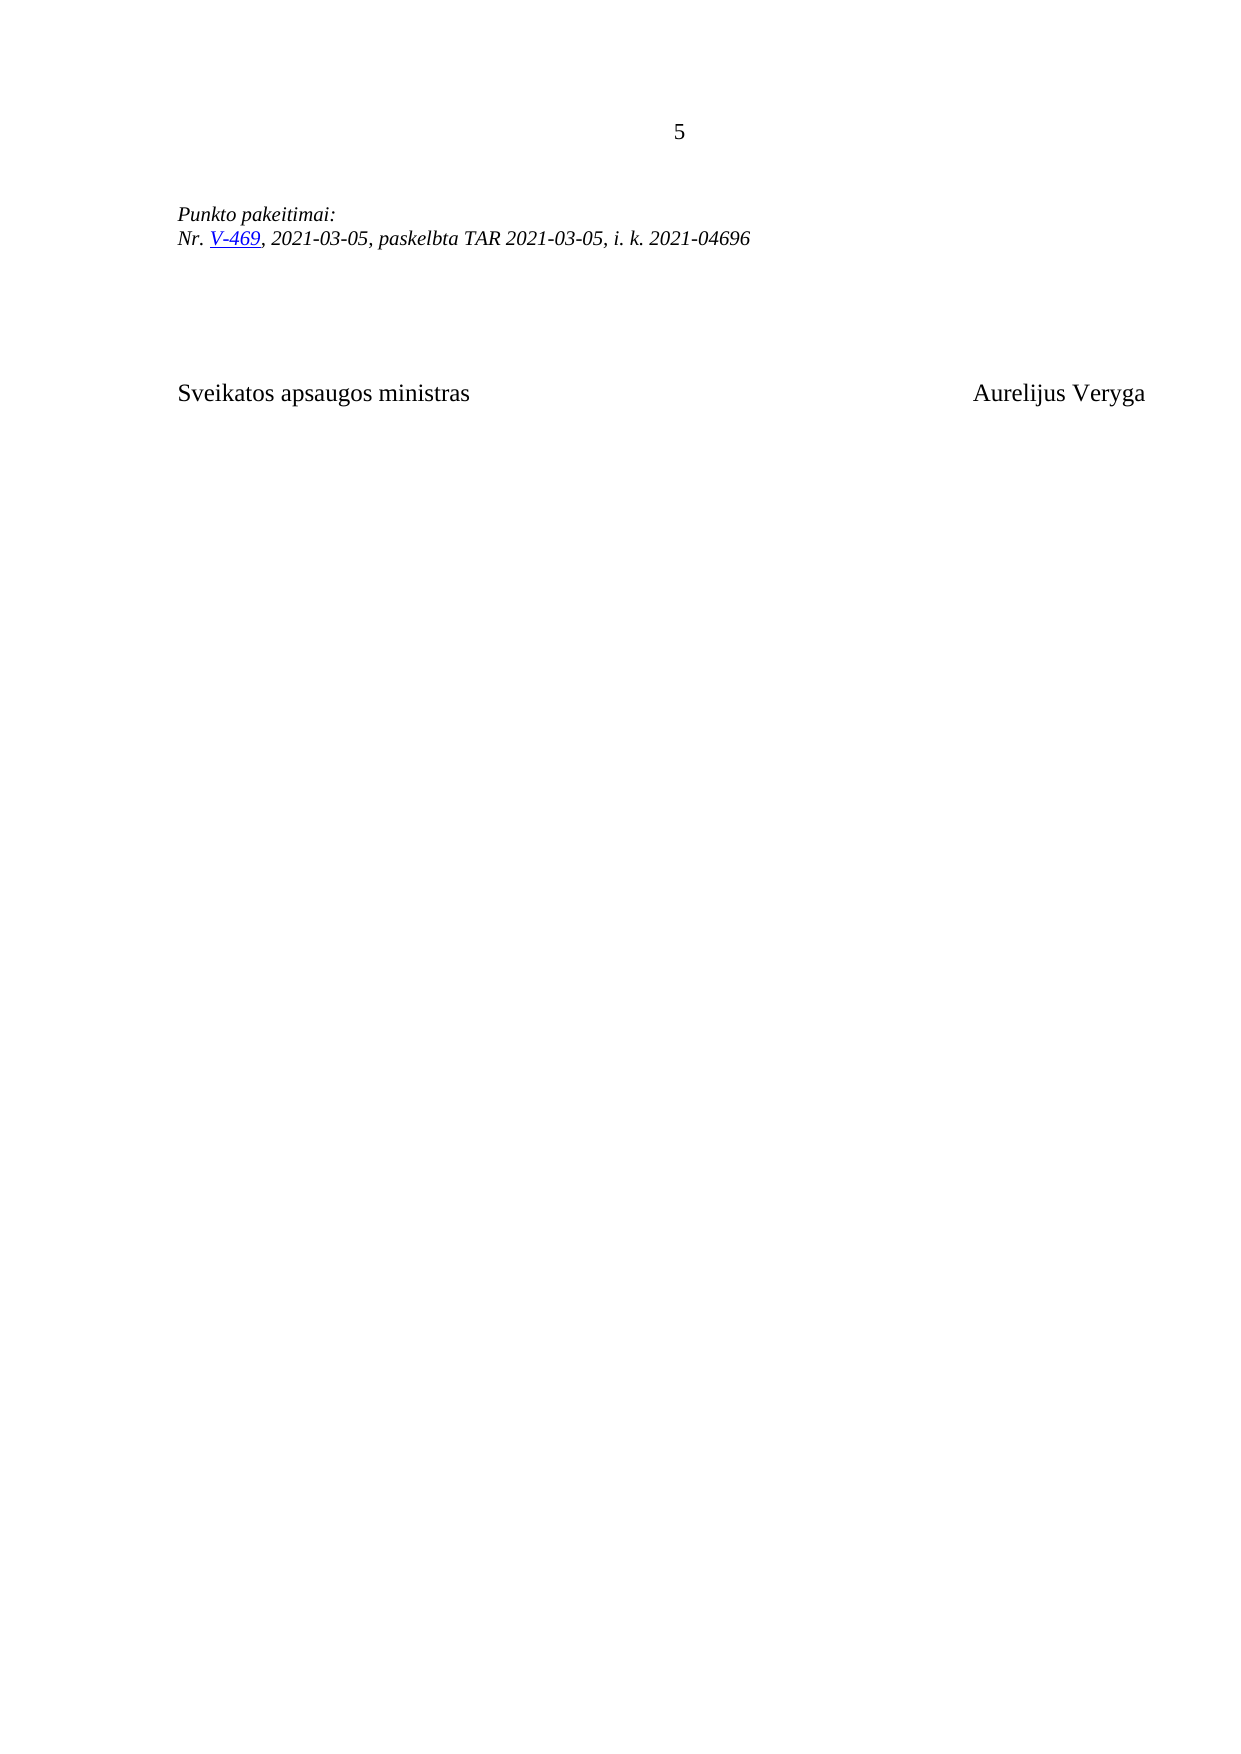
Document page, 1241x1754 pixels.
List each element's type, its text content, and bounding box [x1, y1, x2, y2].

text Sveikatos apsaugos ministras Aurelijus Veryga [177, 378, 1181, 407]
text Nr. V-469, 2021-03-05, paskelbta TAR 2021-03-05, i. k. 2021-04696 [177, 226, 1181, 250]
text Punkto pakeitimai: [177, 202, 1181, 226]
